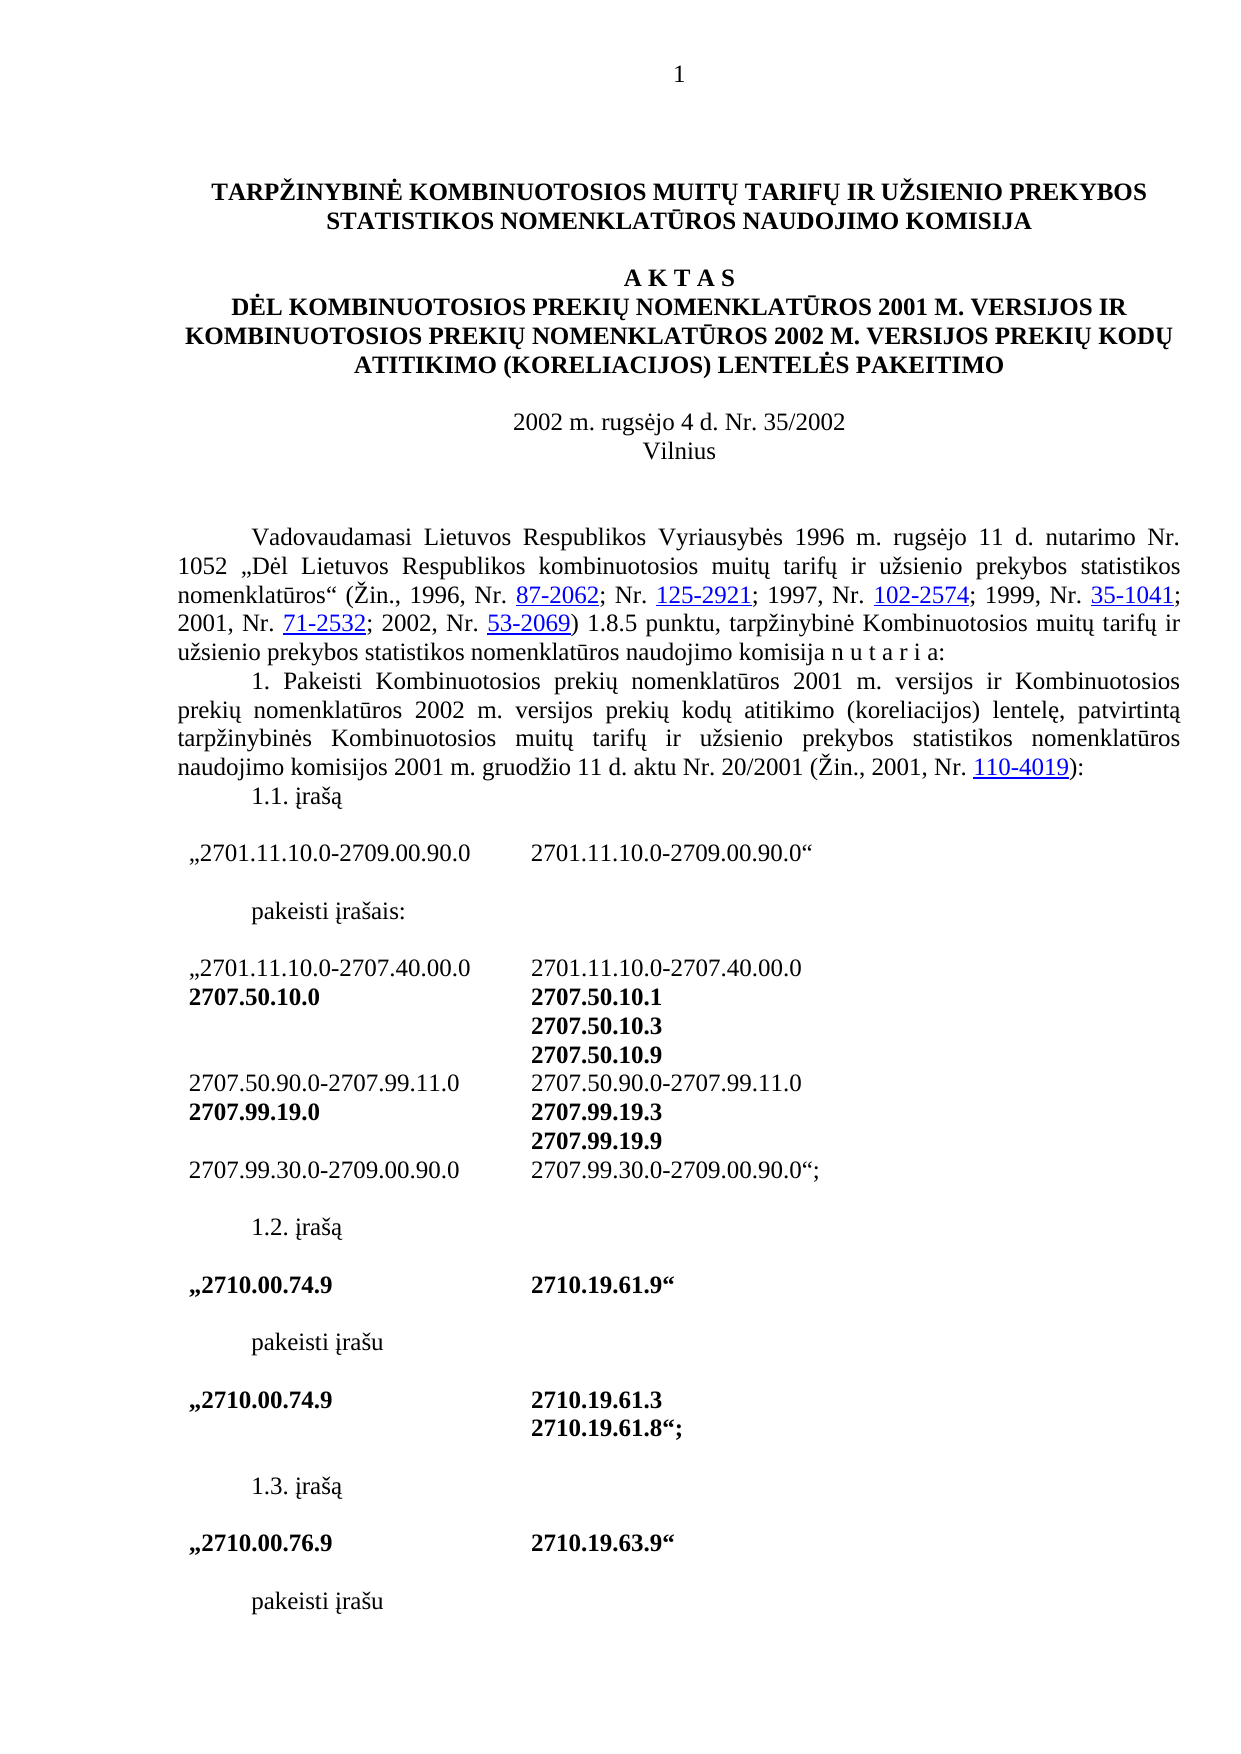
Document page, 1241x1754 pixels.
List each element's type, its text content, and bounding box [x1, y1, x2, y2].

table_cell 2707.50.90.0-2707.99.11.0 [520, 1069, 1201, 1097]
table_header 2710.19.61.9“ [520, 1270, 1201, 1298]
text Vadovaudamasi Lietuvos Respublikos Vyriausybės 1996 m. rugsėjo 11 d. nutarimo Nr. 1052 „Dėl Lietuvos Respublikos kombinuotosios muitų tarifų ir užsienio prekybos statistikos nomenklatūros“ (Žin., 1996, Nr. 87-2062; Nr. 125-2921; 1997, Nr. 102-2574; 1999, Nr. 35-1041; 2001, Nr. 71-2532; 2002, Nr. 53-2069) 1.8.5 punktu, tarpžinybinė Kombinuotosios muitų tarifų ir užsienio prekybos statistikos nomenklatūros naudojimo komisija nutaria: [177, 522, 1181, 666]
table_cell 2707.99.19.9 [520, 1126, 1201, 1155]
table_cell 2707.50.10.1 [520, 982, 1201, 1011]
text 1.3. įrašą [177, 1471, 1181, 1500]
table_cell 2707.50.10.9 [520, 1040, 1201, 1068]
table_cell [177, 1011, 519, 1040]
table_cell 2707.50.90.0-2707.99.11.0 [177, 1069, 519, 1097]
text pakeisti įrašais: [177, 896, 1181, 925]
table_cell 2707.50.10.0 [177, 982, 519, 1011]
text 2002 m. rugsėjo 4 d. Nr. 35/2002 [177, 407, 1181, 436]
table_header 2710.19.63.9“ [520, 1529, 1201, 1557]
table_header „2710.00.74.9 [177, 1270, 519, 1298]
text 1. Pakeisti Kombinuotosios prekių nomenklatūros 2001 m. versijos ir Kombinuotosios prekių nomenklatūros 2002 m. versijos prekių kodų atitikimo (koreliacijos) lentelę, patvirtintą tarpžinybinės Kombinuotosios muitų tarifų ir užsienio prekybos statistikos nomenklatūros naudojimo komisijos 2001 m. gruodžio 11 d. aktu Nr. 20/2001 (Žin., 2001, Nr. 110-4019): [177, 666, 1181, 781]
table_header „2710.00.76.9 [177, 1529, 519, 1557]
table_cell 2710.19.61.8“; [520, 1414, 1201, 1442]
table_cell 2707.99.30.0-2709.00.90.0 [177, 1155, 519, 1183]
text pakeisti įrašu [177, 1327, 1181, 1356]
text pakeisti įrašu [177, 1586, 1181, 1615]
table_cell 2707.99.30.0-2709.00.90.0“; [520, 1155, 1201, 1183]
table_header „2701.11.10.0-2709.00.90.0 [177, 839, 519, 867]
table_header 2701.11.10.0-2707.40.00.0 [520, 954, 1201, 982]
table_header „2701.11.10.0-2707.40.00.0 [177, 954, 519, 982]
text 1.1. įrašą [177, 781, 1181, 810]
text DĖL KOMBINUOTOSIOS PREKIŲ NOMENKLATŪROS 2001 M. VERSIJOS IR KOMBINUOTOSIOS PREKIŲ NOMENKLATŪROS 2002 M. VERSIJOS PREKIŲ KODŲ ATITIKIMO (KORELIACIJOS) LENTELĖS PAKEITIMO [177, 292, 1181, 378]
text A K T A S [177, 263, 1181, 292]
table_header 2701.11.10.0-2709.00.90.0“ [519, 839, 1204, 867]
text Vilnius [177, 436, 1181, 465]
table_cell [177, 1126, 519, 1155]
table_cell 2707.99.19.0 [177, 1097, 519, 1126]
table_cell [177, 1040, 519, 1068]
table_cell 2707.99.19.3 [520, 1097, 1201, 1126]
table_cell [177, 1414, 519, 1442]
table_header „2710.00.74.9 [177, 1385, 519, 1413]
text TARPŽINYBINĖ KOMBINUOTOSIOS MUITŲ TARIFŲ IR UŽSIENIO PREKYBOS STATISTIKOS NOMENKLATŪROS NAUDOJIMO KOMISIJA [177, 177, 1181, 235]
table_header 2710.19.61.3 [520, 1385, 1201, 1413]
text 1.2. įrašą [177, 1212, 1181, 1241]
table_cell 2707.50.10.3 [520, 1011, 1201, 1040]
